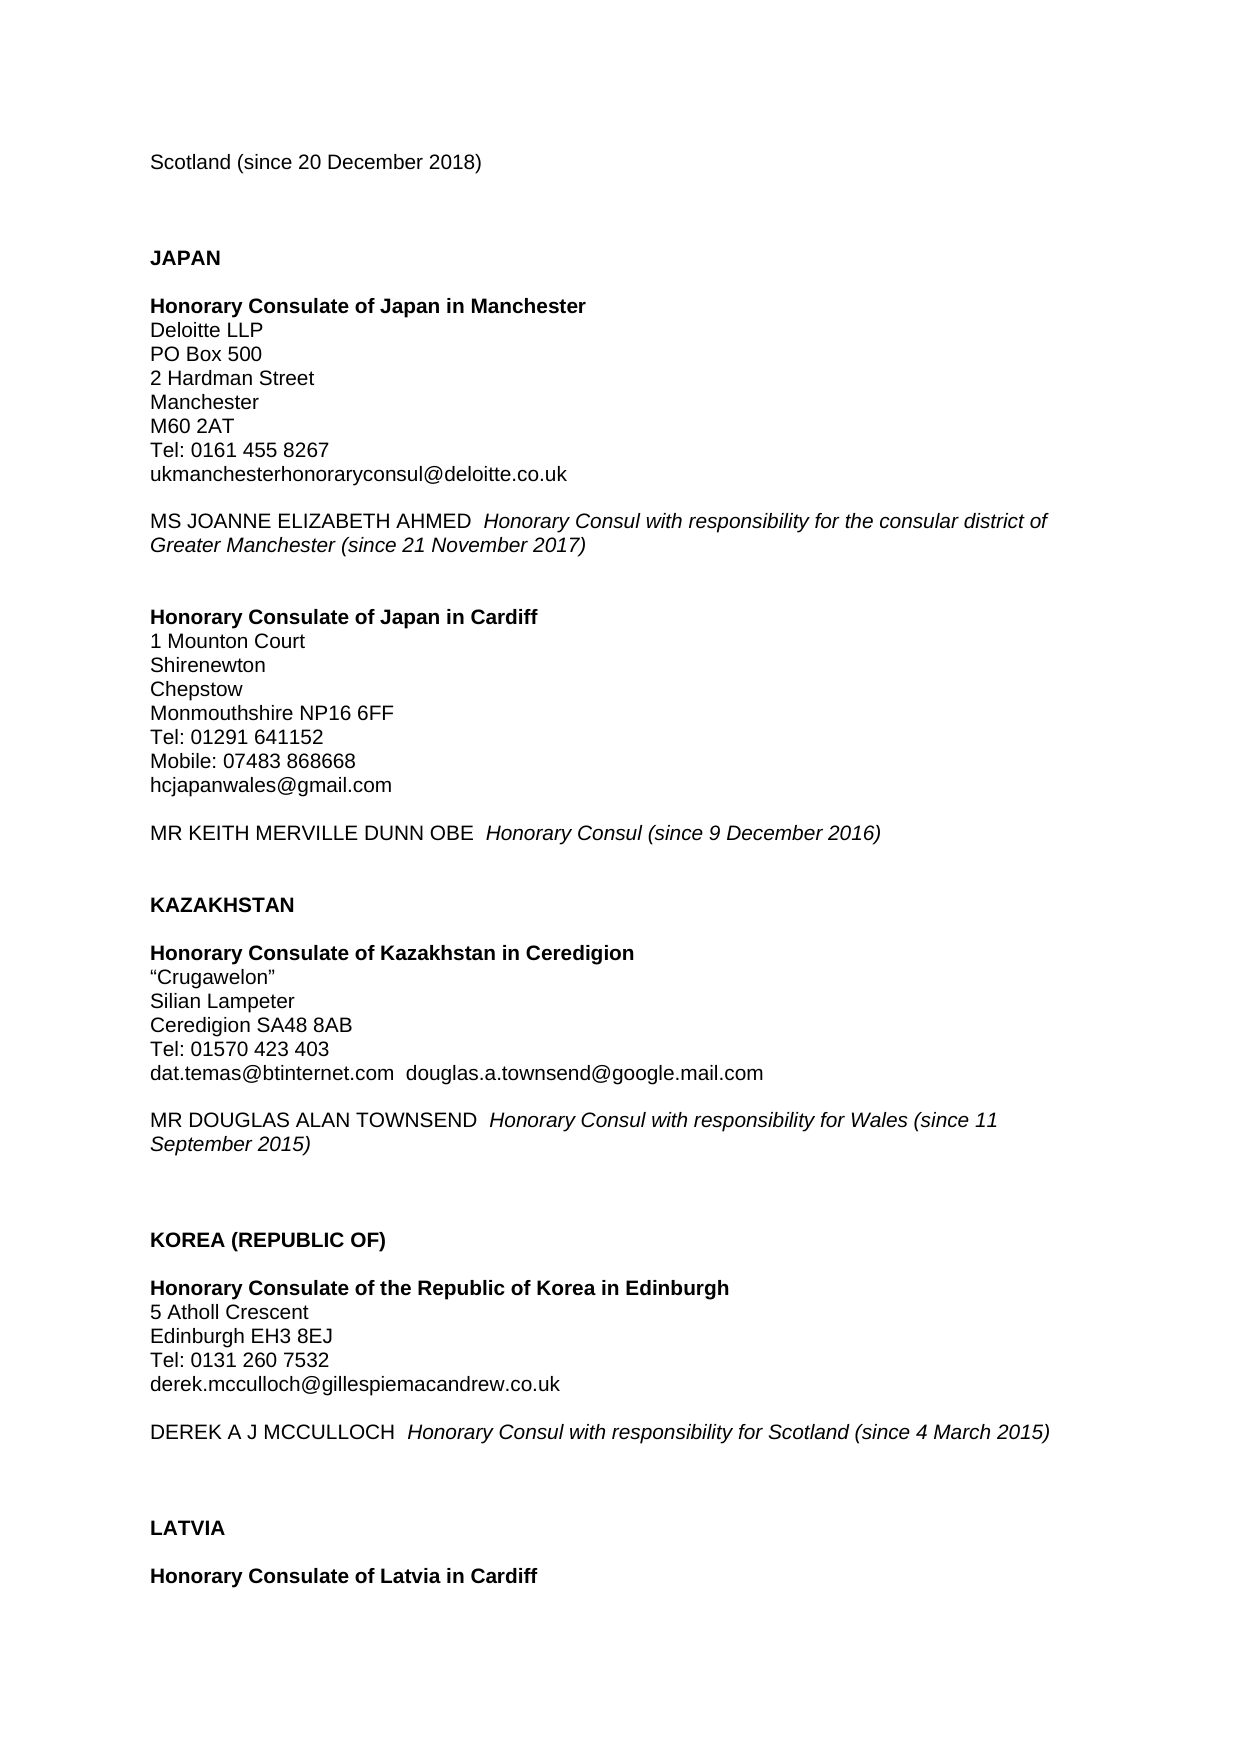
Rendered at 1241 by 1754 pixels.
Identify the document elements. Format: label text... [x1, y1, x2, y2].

text Honorary Consulate of Japan in Manchester [150, 294, 1090, 318]
text Edinburgh EH3 8EJ [150, 1324, 1090, 1348]
text Honorary Consulate of Japan in Cardiff [150, 605, 1090, 629]
text Monmouthshire NP16 6FF [150, 701, 1090, 725]
text M60 2AT [150, 413, 1090, 437]
text JAPAN [150, 246, 1090, 270]
text Mobile: 07483 868668 [150, 749, 1090, 773]
text DEREK A J MCCULLOCH Honorary Consul with responsibility for Scotland (since 4 March 2015) [150, 1420, 1090, 1444]
text hcjapanwales@gmail.com [150, 773, 1090, 797]
text KAZAKHSTAN [150, 893, 1090, 917]
text Deloitte LLP [150, 318, 1090, 342]
text Honorary Consulate of the Republic of Korea in Edinburgh [150, 1276, 1090, 1300]
text Silian Lampeter [150, 988, 1090, 1012]
text Tel: 01291 641152 [150, 725, 1090, 749]
text Scotland (since 20 December 2018) [150, 150, 1090, 174]
text derek.mcculloch@gillespiemacandrew.co.uk [150, 1372, 1090, 1396]
text ukmanchesterhonoraryconsul@deloitte.co.uk [150, 461, 1090, 485]
text dat.temas@btinternet.com douglas.a.townsend@google.mail.com [150, 1060, 1090, 1084]
text Honorary Consulate of Latvia in Cardiff [150, 1563, 1090, 1587]
text Shirenewton [150, 653, 1090, 677]
text Tel: 0161 455 8267 [150, 437, 1090, 461]
text MR DOUGLAS ALAN TOWNSEND Honorary Consul with responsibility for Wales (since 11 September 2015) [150, 1108, 1090, 1156]
text “Crugawelon” [150, 964, 1090, 988]
text 1 Mounton Court [150, 629, 1090, 653]
text MS JOANNE ELIZABETH AHMED Honorary Consul with responsibility for the consular district of Greater Manchester (since 21 November 2017) [150, 509, 1090, 557]
text MR KEITH MERVILLE DUNN OBE Honorary Consul (since 9 December 2016) [150, 821, 1090, 845]
text Tel: 0131 260 7532 [150, 1348, 1090, 1372]
text LATVIA [150, 1516, 1090, 1539]
text PO Box 500 [150, 342, 1090, 366]
text 2 Hardman Street [150, 366, 1090, 389]
text Honorary Consulate of Kazakhstan in Ceredigion [150, 941, 1090, 964]
text Chepstow [150, 677, 1090, 701]
text 5 Atholl Crescent [150, 1300, 1090, 1324]
text Tel: 01570 423 403 [150, 1036, 1090, 1060]
text Ceredigion SA48 8AB [150, 1012, 1090, 1036]
text KOREA (REPUBLIC OF) [150, 1228, 1090, 1252]
text Manchester [150, 389, 1090, 413]
